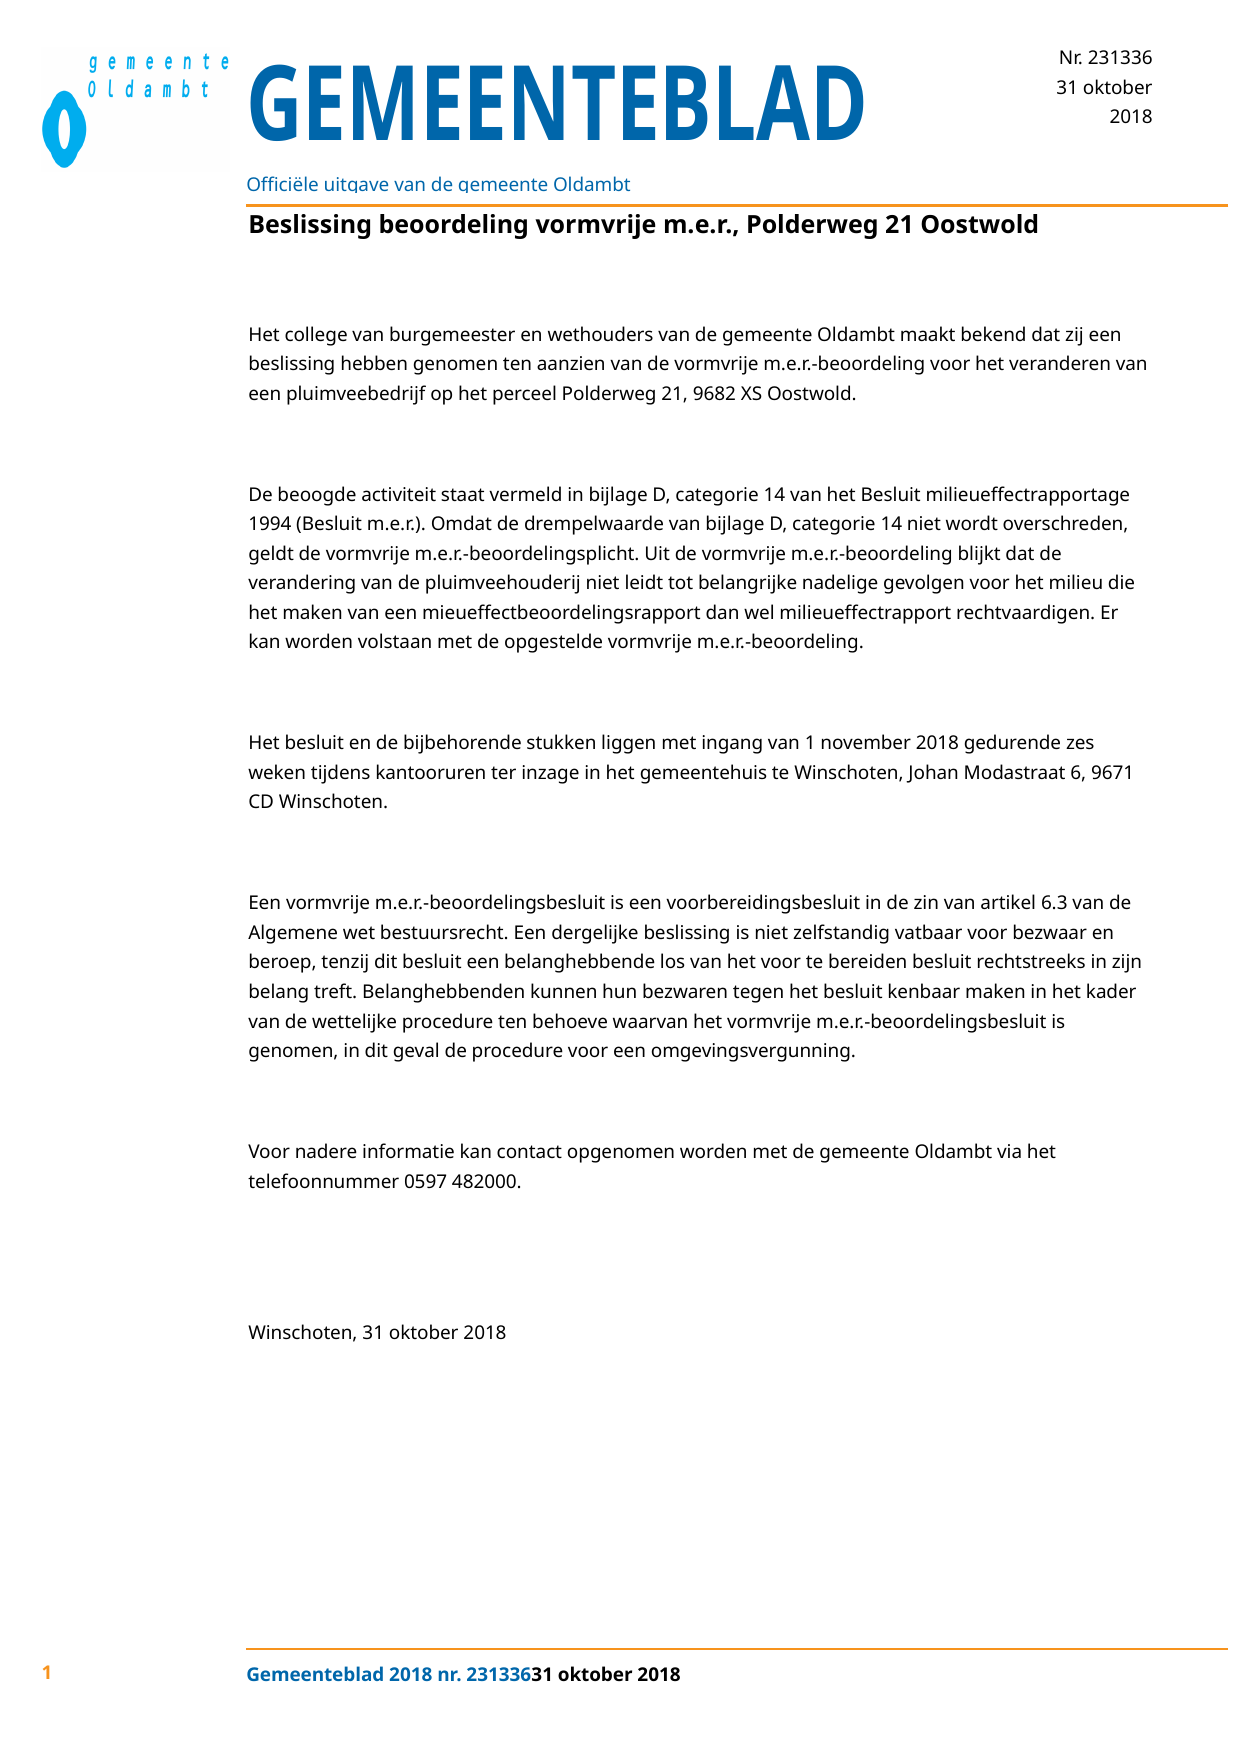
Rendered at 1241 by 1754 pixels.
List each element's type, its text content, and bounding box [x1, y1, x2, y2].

picture [41, 47, 231, 172]
text Een vormvrije m.e.r.-beoordelingsbesluit is een voorbereidingsbesluit in de zin van artikel 6.3 van de Algemene wet bestuursrecht. Een dergelijke beslissing is niet zelfstandig vatbaar voor bezwaar en beroep, tenzij dit besluit een belanghebbende los van het voor te bereiden besluit rechtstreeks in zijn belang treft. Belanghebbenden kunnen hun bezwaren tegen het besluit kenbaar maken in het kader van de wettelijke procedure ten behoeve waarvan het vormvrije m.e.r.-beoordelingsbesluit is genomen, in dit geval de procedure voor een omgevingsvergunning. [248, 889, 1152, 1063]
text De beoogde activiteit staat vermeld in bijlage D, categorie 14 van het Besluit milieueffectrapportage 1994 (Besluit m.e.r.). Omdat de drempelwaarde van bijlage D, categorie 14 niet wordt overschreden, geldt de vormvrije m.e.r.-beoordelingsplicht. Uit de vormvrije m.e.r.-beoordeling blijkt dat de verandering van de pluimveehouderij niet leidt tot belangrijke nadelige gevolgen voor het milieu die het maken van een mieueffectbeoordelingsrapport dan wel milieueffectrapport rechtvaardigen. Er kan worden volstaan met de opgestelde vormvrije m.e.r.-beoordeling. [248, 481, 1152, 654]
text Het college van burgemeester en wethouders van de gemeente Oldambt maakt bekend dat zij een beslissing hebben genomen ten aanzien van de vormvrije m.e.r.-beoordeling voor het veranderen van een pluimveebedrijf op het perceel Polderweg 21, 9682 XS Oostwold. [248, 321, 1152, 406]
text Beslissing beoordeling vormvrije m.e.r., Polderweg 21 Oostwold [248, 207, 1152, 241]
text Het besluit en de bijbehorende stukken liggen met ingang van 1 november 2018 gedurende zes weken tijdens kantooruren ter inzage in het gemeentehuis te Winschoten, Johan Modastraat 6, 9671 CD Winschoten. [248, 729, 1152, 814]
text Winschoten, 31 oktober 2018 [248, 1319, 1152, 1345]
text Voor nadere informatie kan contact opgenomen worden met de gemeente Oldambt via het telefoonnummer 0597 482000. [248, 1138, 1152, 1193]
